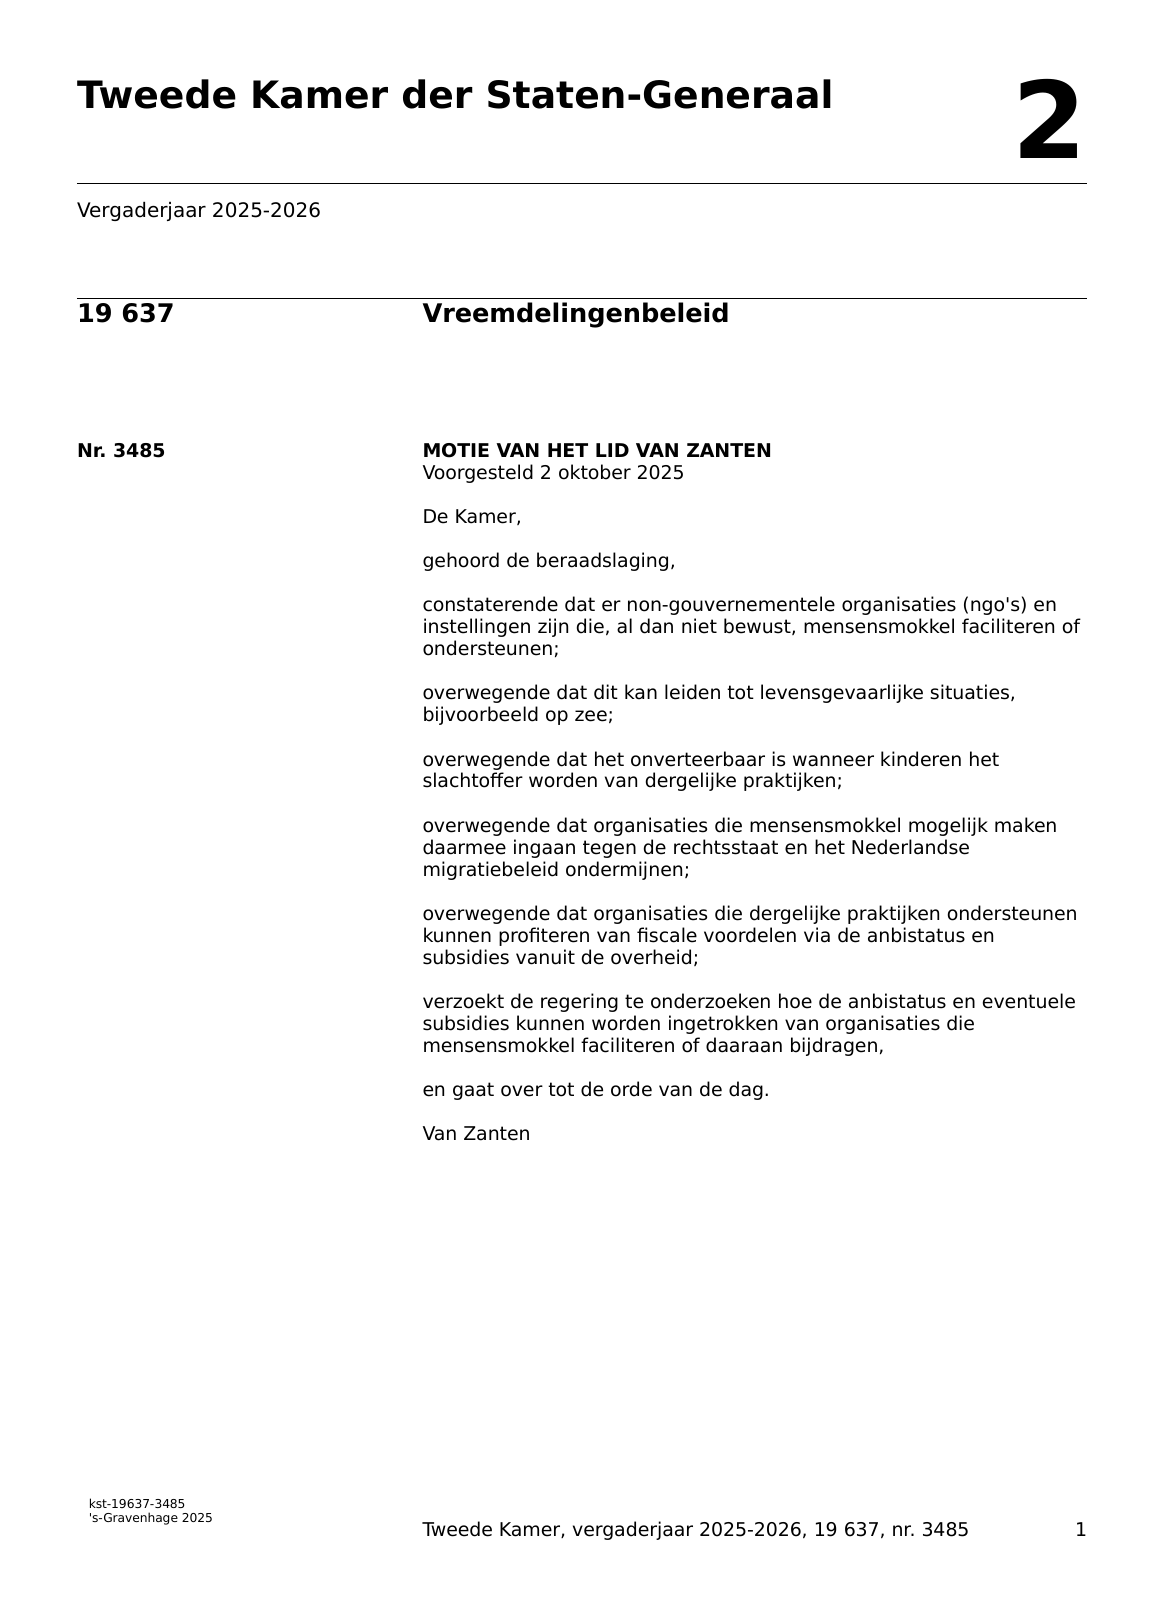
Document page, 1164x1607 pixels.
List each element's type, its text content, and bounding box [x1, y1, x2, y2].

subtitle Nr. 3485 MOTIE VAN HET LID VAN ZANTEN [77, 440, 1087, 462]
table_header 2 [886, 59, 1087, 183]
text overwegende dat het onverteerbaar is wanneer kinderen het slachtoffer worden van dergelijke praktijken; [422, 748, 1087, 792]
text gehoord de beraadslaging, [422, 550, 1087, 572]
text 's-Gravenhage 2025 [88, 1511, 323, 1525]
text constaterende dat er non-gouvernementele organisaties (ngo's) en instellingen zijn die, al dan niet bewust, mensensmokkel faciliteren of ondersteunen; [422, 594, 1087, 660]
subtitle 19 637 Vreemdelingenbeleid [77, 299, 1087, 329]
text Voorgesteld 2 oktober 2025 [422, 462, 1087, 484]
text overwegende dat organisaties die dergelijke praktijken ondersteunen kunnen profiteren van fiscale voordelen via de anbistatus en subsidies vanuit de overheid; [422, 903, 1087, 969]
table_header Tweede Kamer der Staten-Generaal [77, 59, 886, 183]
text De Kamer, [422, 506, 1087, 528]
text overwegende dat organisaties die mensensmokkel mogelijk maken daarmee ingaan tegen de rechtsstaat en het Nederlandse migratiebeleid ondermijnen; [422, 814, 1087, 881]
text verzoekt de regering te onderzoeken hoe de anbistatus en eventuele subsidies kunnen worden ingetrokken van organisaties die mensensmokkel faciliteren of daaraan bijdragen, [422, 991, 1087, 1057]
text kst-19637-3485 [88, 1497, 323, 1511]
table_cell Vergaderjaar 2025-2026 [77, 184, 1087, 298]
text Van Zanten [422, 1123, 1087, 1145]
text overwegende dat dit kan leiden tot levensgevaarlijke situaties, bijvoorbeeld op zee; [422, 682, 1087, 726]
text en gaat over tot de orde van de dag. [422, 1079, 1087, 1101]
